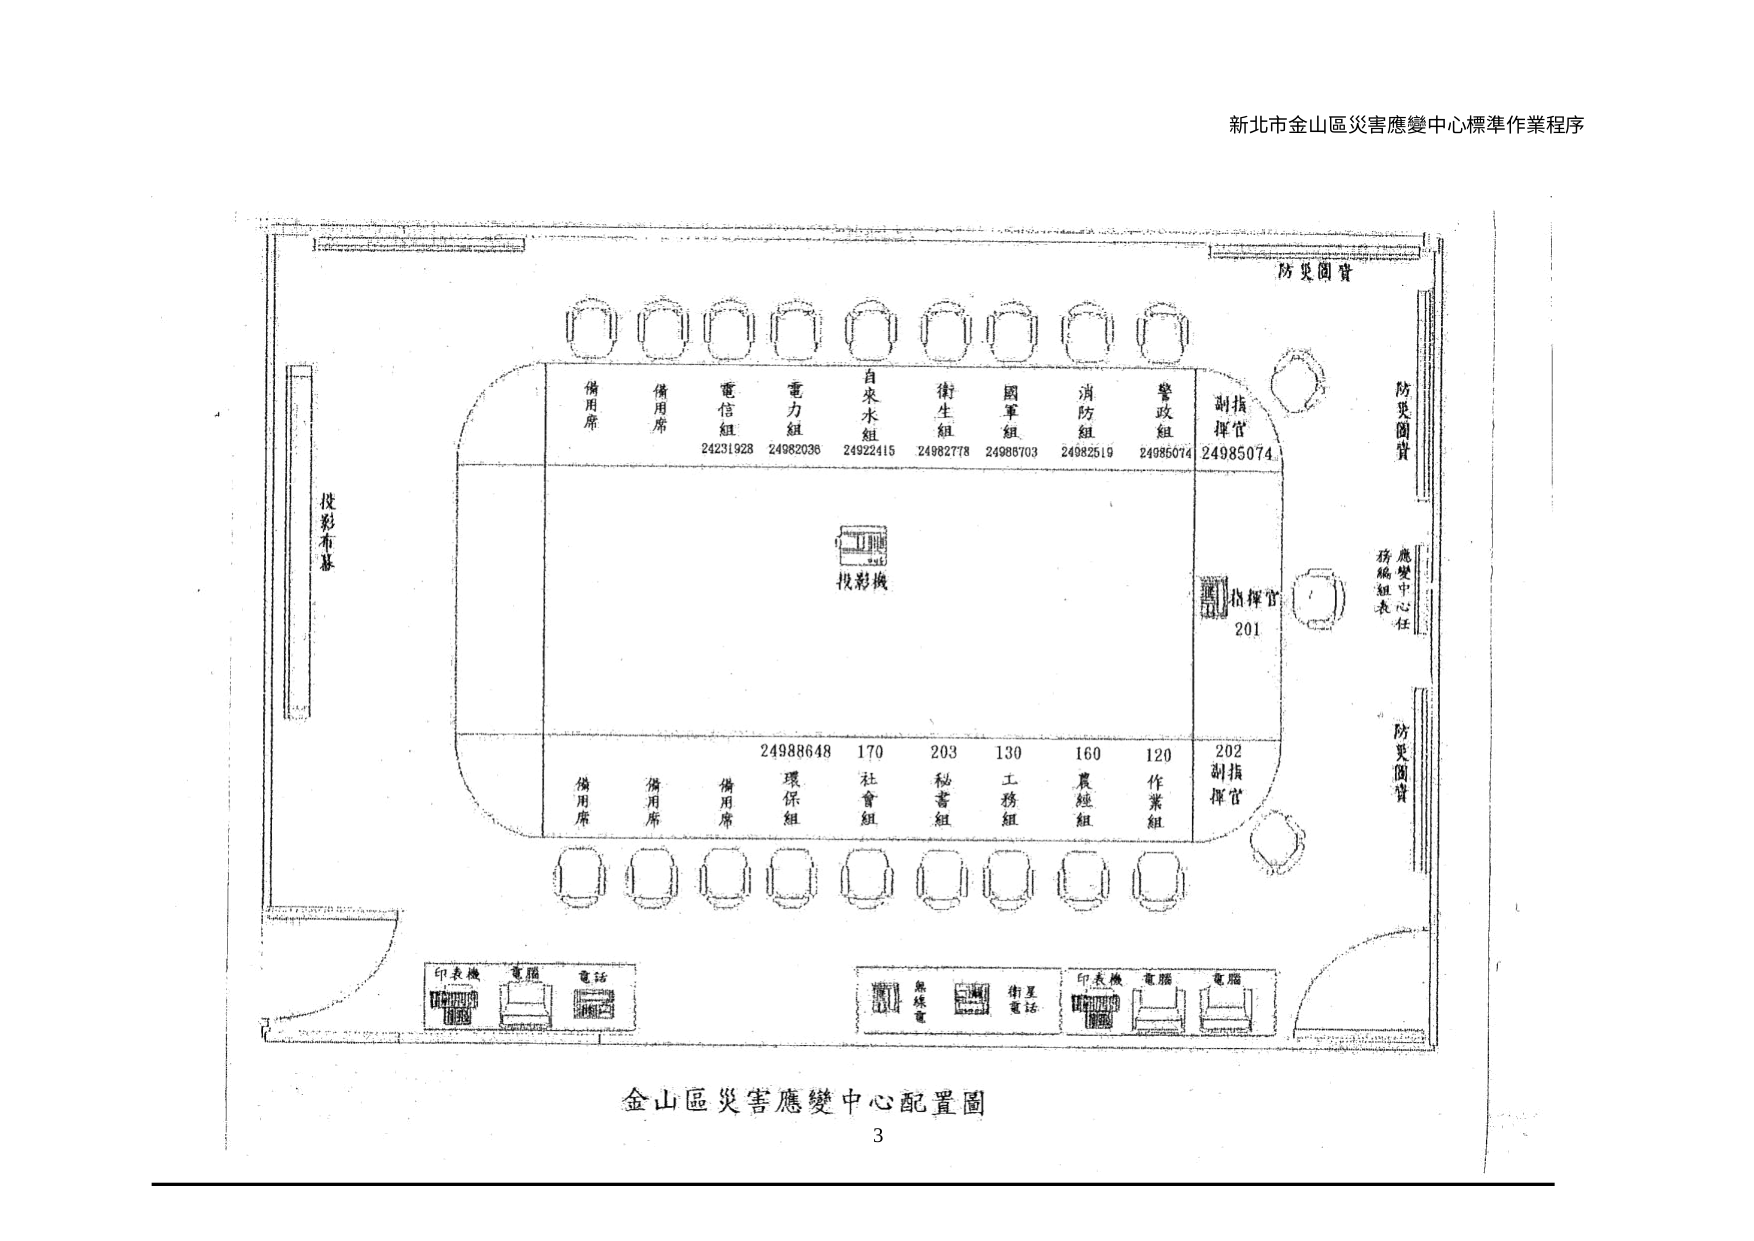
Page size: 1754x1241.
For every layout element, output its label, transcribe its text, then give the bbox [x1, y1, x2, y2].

text 3 [1556, 1123, 1606, 1147]
picture [151, 196, 1555, 1186]
text 新北市金山區災害應變中心標準作業程序 [1229, 109, 1604, 138]
